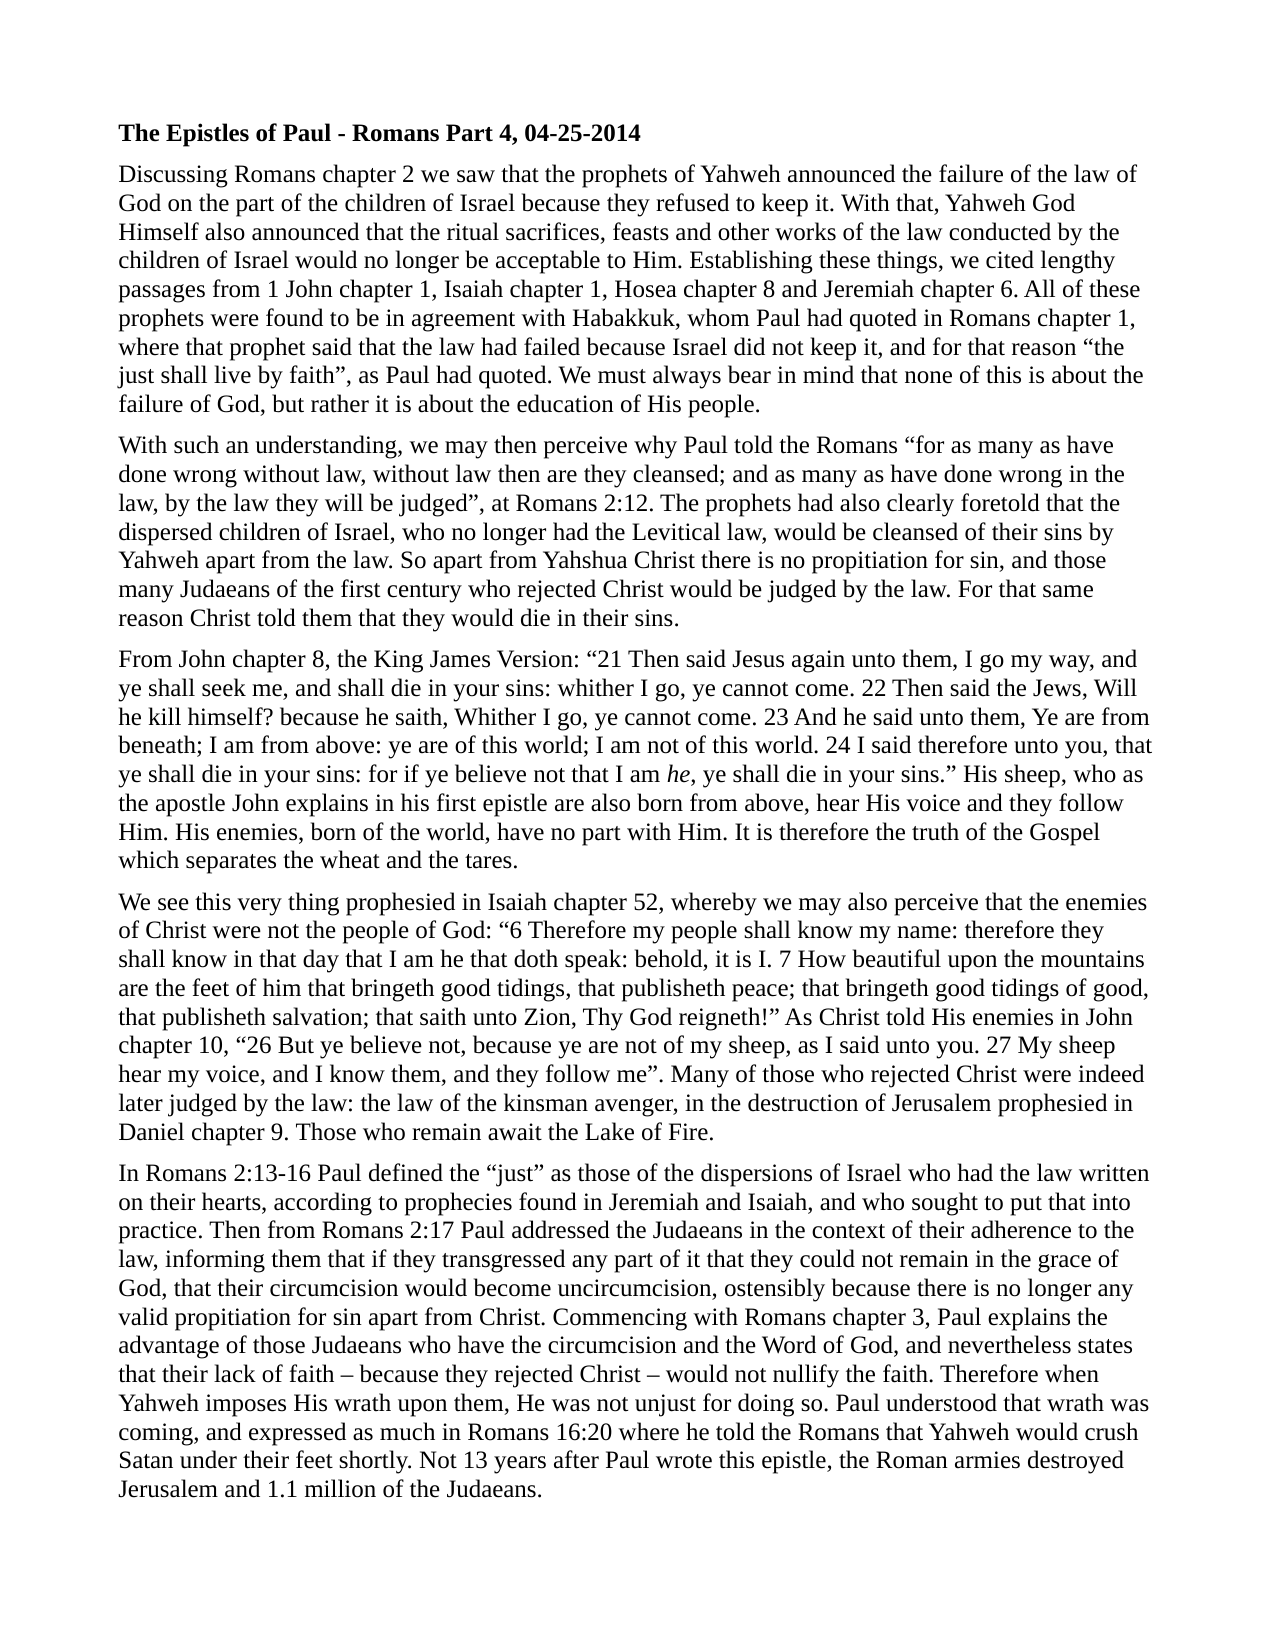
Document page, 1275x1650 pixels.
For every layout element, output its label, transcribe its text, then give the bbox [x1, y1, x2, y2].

text From John chapter 8, the King James Version: “21 Then said Jesus again unto them, I go my way, and ye shall seek me, and shall die in your sins: whither I go, ye cannot come. 22 Then said the Jews, Will he kill himself? because he saith, Whither I go, ye cannot come. 23 And he said unto them, Ye are from beneath; I am from above: ye are of this world; I am not of this world. 24 I said therefore unto you, that ye shall die in your sins: for if ye believe not that I am he, ye shall die in your sins.” His sheep, who as the apostle John explains in his first epistle are also born from above, hear His voice and they follow Him. His enemies, born of the world, have no part with Him. It is therefore the truth of the Gospel which separates the wheat and the tares. [118, 644, 1157, 874]
text Discussing Romans chapter 2 we saw that the prophets of Yahweh announced the failure of the law of God on the part of the children of Israel because they refused to keep it. With that, Yahweh God Himself also announced that the ritual sacrifices, feasts and other works of the law conducted by the children of Israel would no longer be acceptable to Him. Establishing these things, we cited lengthy passages from 1 John chapter 1, Isaiah chapter 1, Hosea chapter 8 and Jeremiah chapter 6. All of these prophets were found to be in agreement with Habakkuk, whom Paul had quoted in Romans chapter 1, where that prophet said that the law had failed because Israel did not keep it, and for that reason “the just shall live by faith”, as Paul had quoted. We must always bear in mind that none of this is about the failure of God, but rather it is about the education of His people. [118, 159, 1157, 418]
text The Epistles of Paul - Romans Part 4, 04-25-2014 [118, 118, 1157, 147]
text We see this very thing prophesied in Isaiah chapter 52, whereby we may also perceive that the enemies of Christ were not the people of God: “6 Therefore my people shall know my name: therefore they shall know in that day that I am he that doth speak: behold, it is I. 7 How beautiful upon the mountains are the feet of him that bringeth good tidings, that publisheth peace; that bringeth good tidings of good, that publisheth salvation; that saith unto Zion, Thy God reigneth!” As Christ told His enemies in John chapter 10, “26 But ye believe not, because ye are not of my sheep, as I said unto you. 27 My sheep hear my voice, and I know them, and they follow me”. Many of those who rejected Christ were indeed later judged by the law: the law of the kinsman avenger, in the destruction of Jerusalem prophesied in Daniel chapter 9. Those who remain await the Lake of Fire. [118, 887, 1157, 1146]
text In Romans 2:13-16 Paul defined the “just” as those of the dispersions of Israel who had the law written on their hearts, according to prophecies found in Jeremiah and Isaiah, and who sought to put that into practice. Then from Romans 2:17 Paul addressed the Judaeans in the context of their adherence to the law, informing them that if they transgressed any part of it that they could not remain in the grace of God, that their circumcision would become uncircumcision, ostensibly because there is no longer any valid propitiation for sin apart from Christ. Commencing with Romans chapter 3, Paul explains the advantage of those Judaeans who have the circumcision and the Word of God, and nevertheless states that their lack of faith – because they rejected Christ – would not nullify the faith. Therefore when Yahweh imposes His wrath upon them, He was not unjust for doing so. Paul understood that wrath was coming, and expressed as much in Romans 16:20 where he told the Romans that Yahweh would crush Satan under their feet shortly. Not 13 years after Paul wrote this epistle, the Roman armies destroyed Jerusalem and 1.1 million of the Judaeans. [118, 1158, 1157, 1503]
text With such an understanding, we may then perceive why Paul told the Romans “for as many as have done wrong without law, without law then are they cleansed; and as many as have done wrong in the law, by the law they will be judged”, at Romans 2:12. The prophets had also clearly foretold that the dispersed children of Israel, who no longer had the Levitical law, would be cleansed of their sins by Yahweh apart from the law. So apart from Yahshua Christ there is no propitiation for sin, and those many Judaeans of the first century who rejected Christ would be judged by the law. For that same reason Christ told them that they would die in their sins. [118, 431, 1157, 632]
